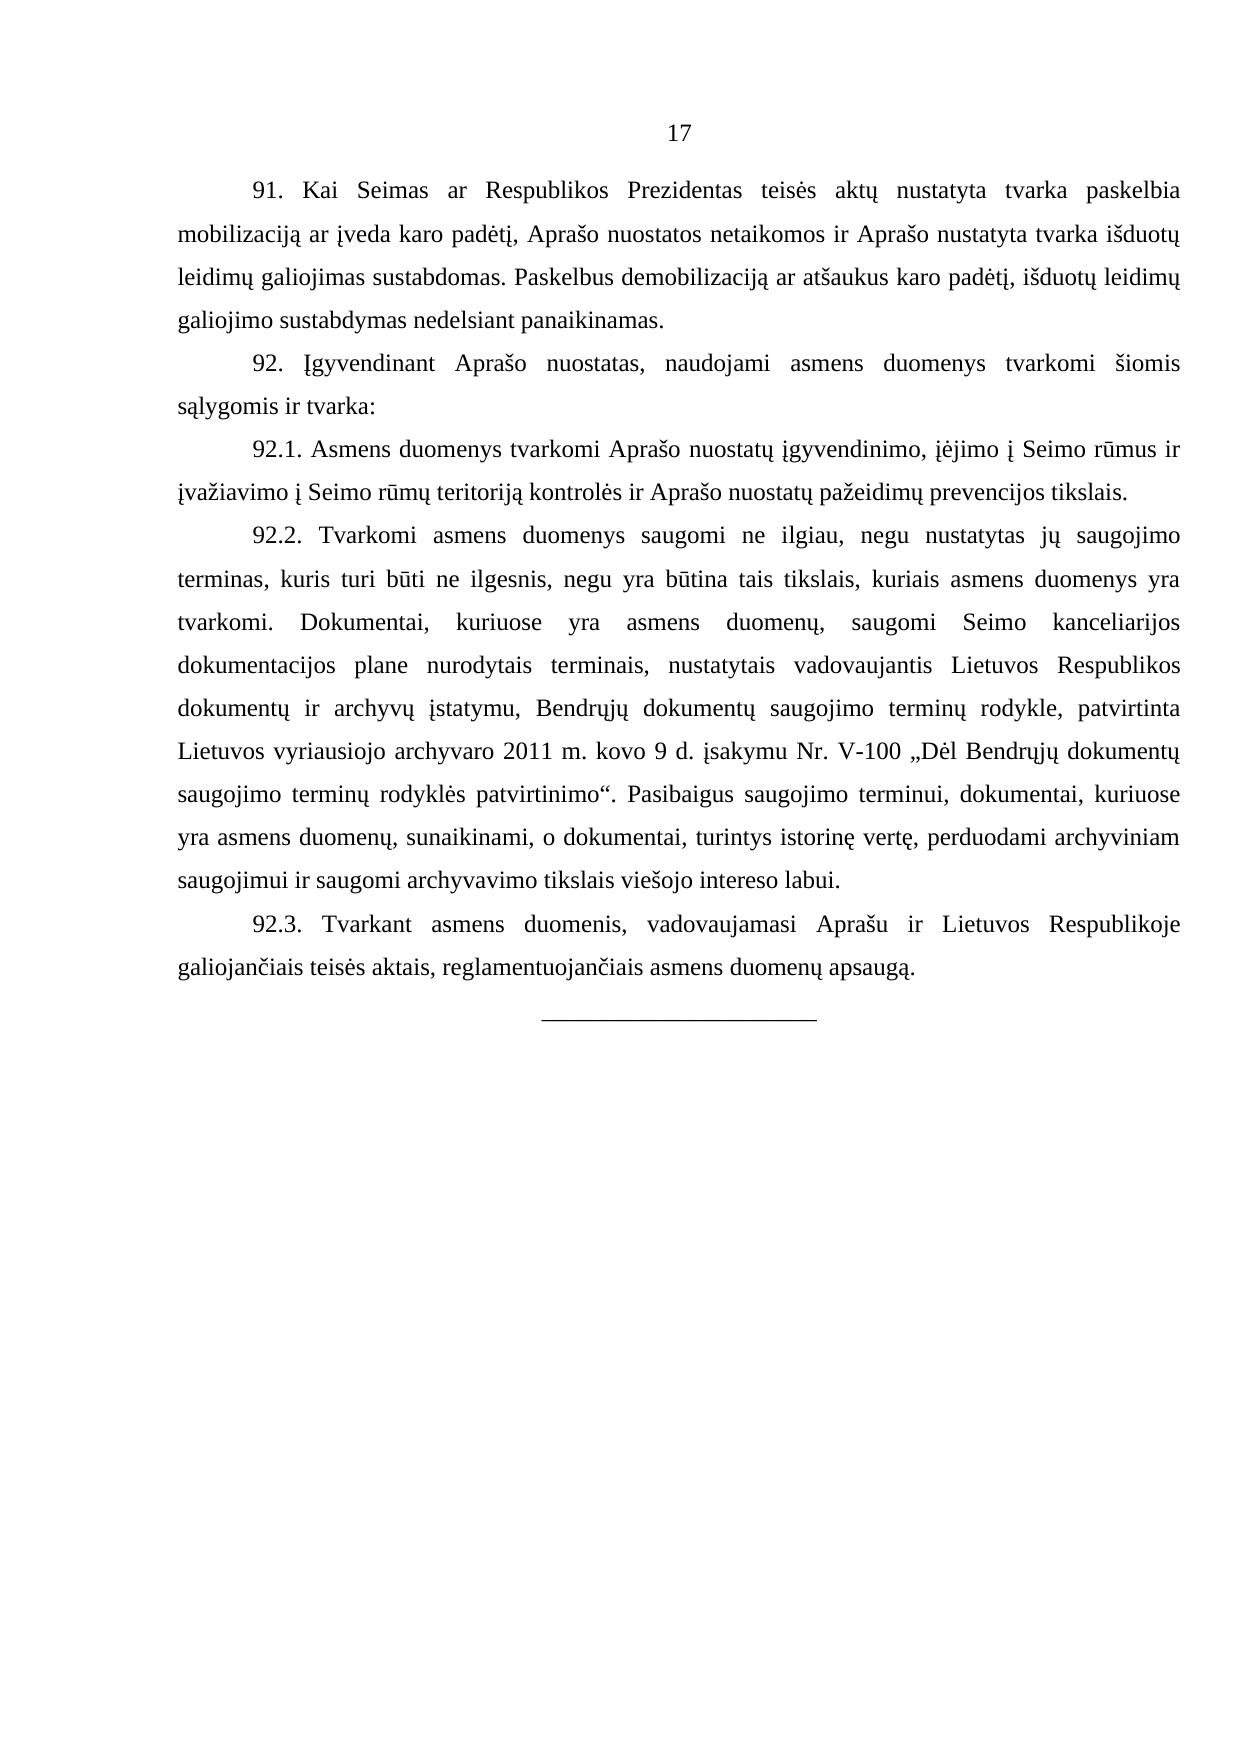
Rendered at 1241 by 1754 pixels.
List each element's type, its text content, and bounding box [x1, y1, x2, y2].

text 92.1. Asmens duomenys tvarkomi Aprašo nuostatų įgyvendinimo, įėjimo į Seimo rūmus ir įvažiavimo į Seimo rūmų teritoriją kontrolės ir Aprašo nuostatų pažeidimų prevencijos tikslais. [177, 434, 1181, 506]
text 92.2. Tvarkomi asmens duomenys saugomi ne ilgiau, negu nustatytas jų saugojimo terminas, kuris turi būti ne ilgesnis, negu yra būtina tais tikslais, kuriais asmens duomenys yra tvarkomi. Dokumentai, kuriuose yra asmens duomenų, saugomi Seimo kanceliarijos dokumentacijos plane nurodytais terminais, nustatytais vadovaujantis Lietuvos Respublikos dokumentų ir archyvų įstatymu, Bendrųjų dokumentų saugojimo terminų rodykle, patvirtinta Lietuvos vyriausiojo archyvaro 2011 m. kovo 9 d. įsakymu Nr. V-100 „Dėl Bendrųjų dokumentų saugojimo terminų rodyklės patvirtinimo“. Pasibaigus saugojimo terminui, dokumentai, kuriuose yra asmens duomenų, sunaikinami, o dokumentai, turintys istorinę vertę, perduodami archyviniam saugojimui ir saugomi archyvavimo tikslais viešojo intereso labui. [177, 521, 1181, 894]
text 92. Įgyvendinant Aprašo nuostatas, naudojami asmens duomenys tvarkomi šiomis sąlygomis ir tvarka: [177, 348, 1181, 420]
text ______________________ [177, 995, 1181, 1024]
text 91. Kai Seimas ar Respublikos Prezidentas teisės aktų nustatyta tvarka paskelbia mobilizaciją ar įveda karo padėtį, Aprašo nuostatos netaikomos ir Aprašo nustatyta tvarka išduotų leidimų galiojimas sustabdomas. Paskelbus demobilizaciją ar atšaukus karo padėtį, išduotų leidimų galiojimo sustabdymas nedelsiant panaikinamas. [177, 176, 1181, 334]
text 92.3. Tvarkant asmens duomenis, vadovaujamasi Aprašu ir Lietuvos Respublikoje galiojančiais teisės aktais, reglamentuojančiais asmens duomenų apsaugą. [177, 909, 1181, 981]
